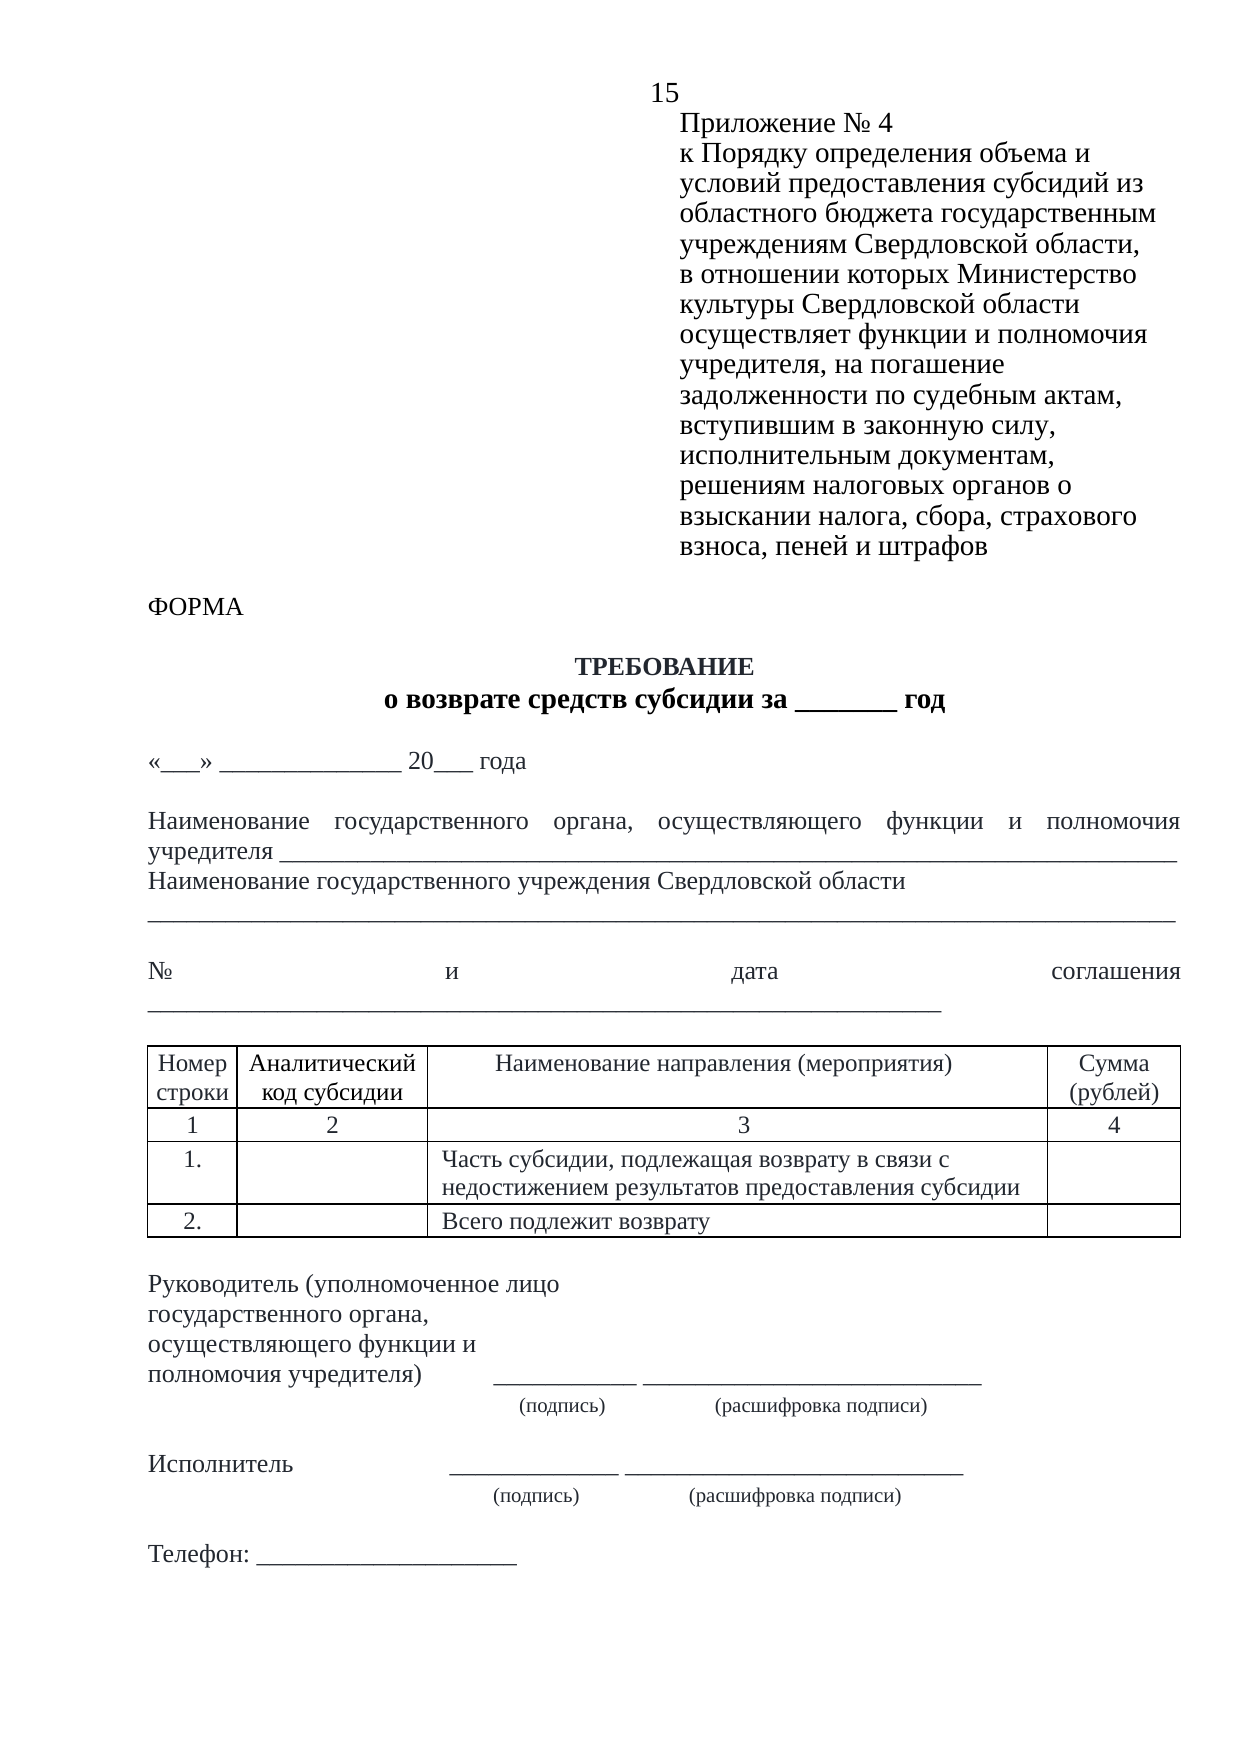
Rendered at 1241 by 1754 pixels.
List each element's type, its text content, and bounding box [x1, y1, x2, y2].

table_cell 2 [238, 1109, 427, 1141]
table_cell 1. [148, 1142, 236, 1203]
table_cell [1048, 1205, 1180, 1236]
text полномочия учредителя) ___________ __________________________ [148, 1358, 1181, 1388]
text Приложение № 4 [679, 108, 1181, 139]
table_header Наименование направления (мероприятия) [428, 1047, 1047, 1107]
table_cell [1048, 1142, 1180, 1203]
text (подпись) (расшифровка подписи) [148, 1478, 1181, 1508]
table_header Аналитический код субсидии [238, 1047, 427, 1107]
text Наименование государственного учреждения Свердловской области [148, 865, 1181, 895]
table_cell Всего подлежит возврату [428, 1205, 1047, 1236]
text Руководитель (уполномоченное лицо [148, 1268, 1181, 1298]
table_cell [238, 1142, 427, 1203]
table_header Номер строки [148, 1047, 236, 1107]
table_cell 4 [1048, 1109, 1180, 1141]
text ФОРМА [148, 591, 1181, 621]
text о возврате средств субсидии за _______ год [148, 681, 1181, 715]
text (подпись) (расшифровка подписи) [148, 1388, 1181, 1418]
text государственного органа, [148, 1298, 1181, 1328]
text «___» ______________ 20___ года [148, 745, 1181, 775]
table_cell 2. [148, 1205, 236, 1236]
text № и дата соглашения _____________________________________________________________ [148, 955, 1181, 1015]
text ТРЕБОВАНИЕ [148, 651, 1181, 681]
table_cell 3 [428, 1109, 1047, 1141]
text _______________________________________________________________________________ [148, 895, 1181, 925]
text осуществляющего функции и [148, 1328, 1181, 1358]
table_header Сумма (рублей) [1048, 1047, 1180, 1107]
table_cell [238, 1205, 427, 1236]
text Телефон: ____________________ [148, 1538, 1181, 1568]
text Наименование государственного органа, осуществляющего функции и полномочия учредителя _____________________________________________________________________ [148, 805, 1181, 865]
table_cell 1 [148, 1109, 236, 1141]
text к Порядку определения объема и условий предоставления субсидий из областного бюджета государственным учреждениям Свердловской области, в отношении которых Министерство культуры Свердловской области осуществляет функции и полномочия учредителя, на погашение задолженности по судебным актам, вступившим в законную силу, исполнительным документам, решениям налоговых органов о взыскании налога, сбора, страхового взноса, пеней и штрафов [679, 139, 1181, 561]
text Исполнитель _____________ __________________________ [148, 1448, 1181, 1478]
table_cell Часть субсидии, подлежащая возврату в связи с недостижением результатов предоставления субсидии [428, 1142, 1047, 1203]
